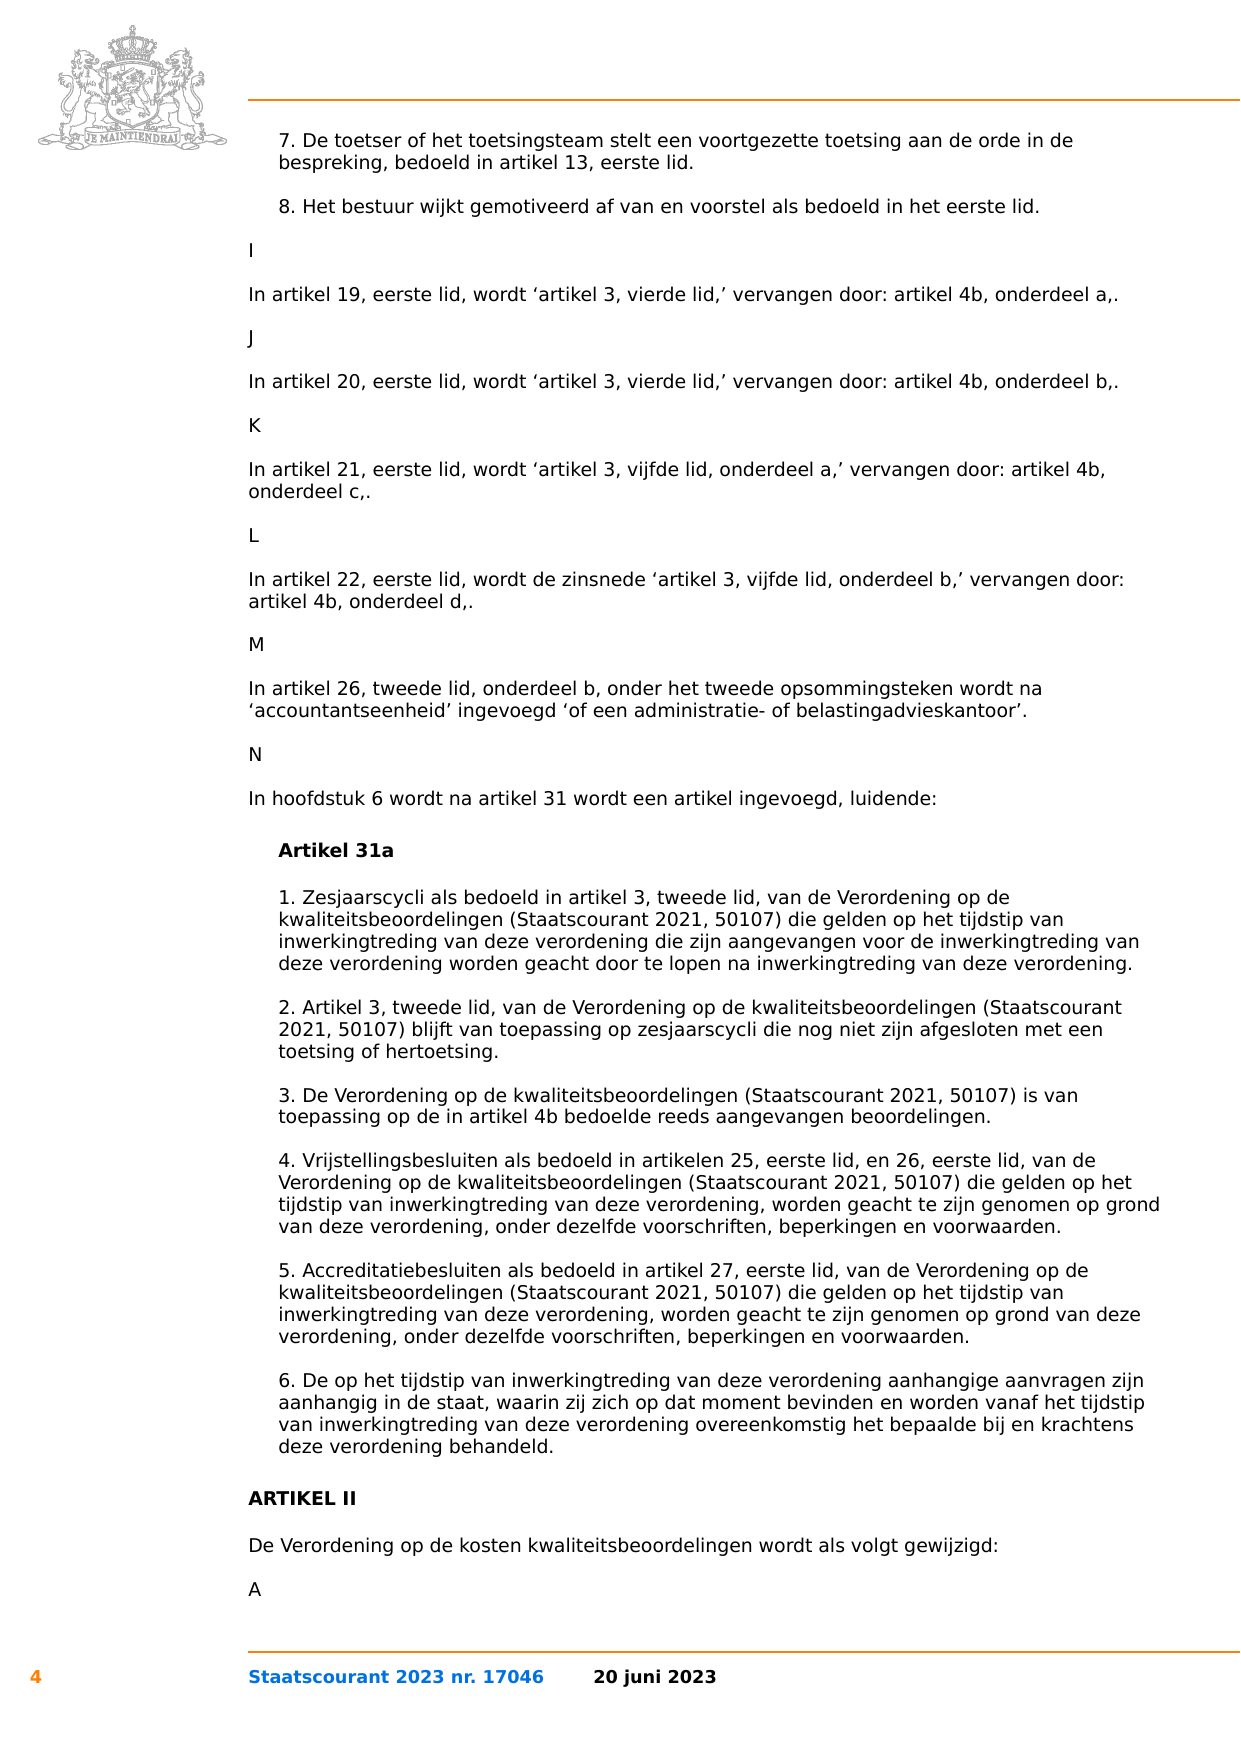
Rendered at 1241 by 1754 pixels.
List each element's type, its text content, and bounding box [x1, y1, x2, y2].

text 4. Vrijstellingsbesluiten als bedoeld in artikelen 25, eerste lid, en 26, eerste lid, van de Verordening op de kwaliteitsbeoordelingen (Staatscourant 2021, 50107) die gelden op het tijdstip van inwerkingtreding van deze verordening, worden geacht te zijn genomen op grond van deze verordening, onder dezelfde voorschriften, beperkingen en voorwaarden. [278, 1150, 1163, 1238]
text In artikel 19, eerste lid, wordt ‘artikel 3, vierde lid,’ vervangen door: artikel 4b, onderdeel a,. [248, 283, 1163, 305]
text In hoofdstuk 6 wordt na artikel 31 wordt een artikel ingevoegd, luidende: [248, 788, 1163, 810]
text De Verordening op de kosten kwaliteitsbeoordelingen wordt als volgt gewijzigd: [248, 1535, 1163, 1557]
subtitle Artikel 31a [278, 840, 1163, 862]
subtitle ARTIKEL II [248, 1488, 1163, 1510]
text 1. Zesjaarscycli als bedoeld in artikel 3, tweede lid, van de Verordening op de kwaliteitsbeoordelingen (Staatscourant 2021, 50107) die gelden op het tijdstip van inwerkingtreding van deze verordening die zijn aangevangen voor de inwerkingtreding van deze verordening worden geacht door te lopen na inwerkingtreding van deze verordening. [278, 887, 1163, 975]
text M [248, 634, 1163, 656]
text J [248, 327, 1163, 349]
text 3. De Verordening op de kwaliteitsbeoordelingen (Staatscourant 2021, 50107) is van toepassing op de in artikel 4b bedoelde reeds aangevangen beoordelingen. [278, 1084, 1163, 1128]
text I [248, 239, 1163, 262]
text N [248, 744, 1163, 766]
picture [38, 25, 227, 150]
text 7. De toetser of het toetsingsteam stelt een voortgezette toetsing aan de orde in de bespreking, bedoeld in artikel 13, eerste lid. [278, 130, 1163, 174]
text In artikel 20, eerste lid, wordt ‘artikel 3, vierde lid,’ vervangen door: artikel 4b, onderdeel b,. [248, 371, 1163, 393]
text 6. De op het tijdstip van inwerkingtreding van deze verordening aanhangige aanvragen zijn aanhangig in de staat, waarin zij zich op dat moment bevinden en worden vanaf het tijdstip van inwerkingtreding van deze verordening overeenkomstig het bepaalde bij en krachtens deze verordening behandeld. [278, 1370, 1163, 1458]
text 8. Het bestuur wijkt gemotiveerd af van en voorstel als bedoeld in het eerste lid. [278, 196, 1163, 218]
text K [248, 415, 1163, 437]
text In artikel 26, tweede lid, onderdeel b, onder het tweede opsommingsteken wordt na ‘accountantseenheid’ ingevoegd ‘of een administratie- of belastingadvieskantoor’. [248, 678, 1163, 722]
text In artikel 21, eerste lid, wordt ‘artikel 3, vijfde lid, onderdeel a,’ vervangen door: artikel 4b, onderdeel c,. [248, 459, 1163, 503]
text A [248, 1579, 1163, 1601]
text 2. Artikel 3, tweede lid, van de Verordening op de kwaliteitsbeoordelingen (Staatscourant 2021, 50107) blijft van toepassing op zesjaarscycli die nog niet zijn afgesloten met een toetsing of hertoetsing. [278, 997, 1163, 1063]
text 5. Accreditatiebesluiten als bedoeld in artikel 27, eerste lid, van de Verordening op de kwaliteitsbeoordelingen (Staatscourant 2021, 50107) die gelden op het tijdstip van inwerkingtreding van deze verordening, worden geacht te zijn genomen op grond van deze verordening, onder dezelfde voorschriften, beperkingen en voorwaarden. [278, 1260, 1163, 1348]
text In artikel 22, eerste lid, wordt de zinsnede ‘artikel 3, vijfde lid, onderdeel b,’ vervangen door: artikel 4b, onderdeel d,. [248, 568, 1163, 612]
text L [248, 525, 1163, 547]
